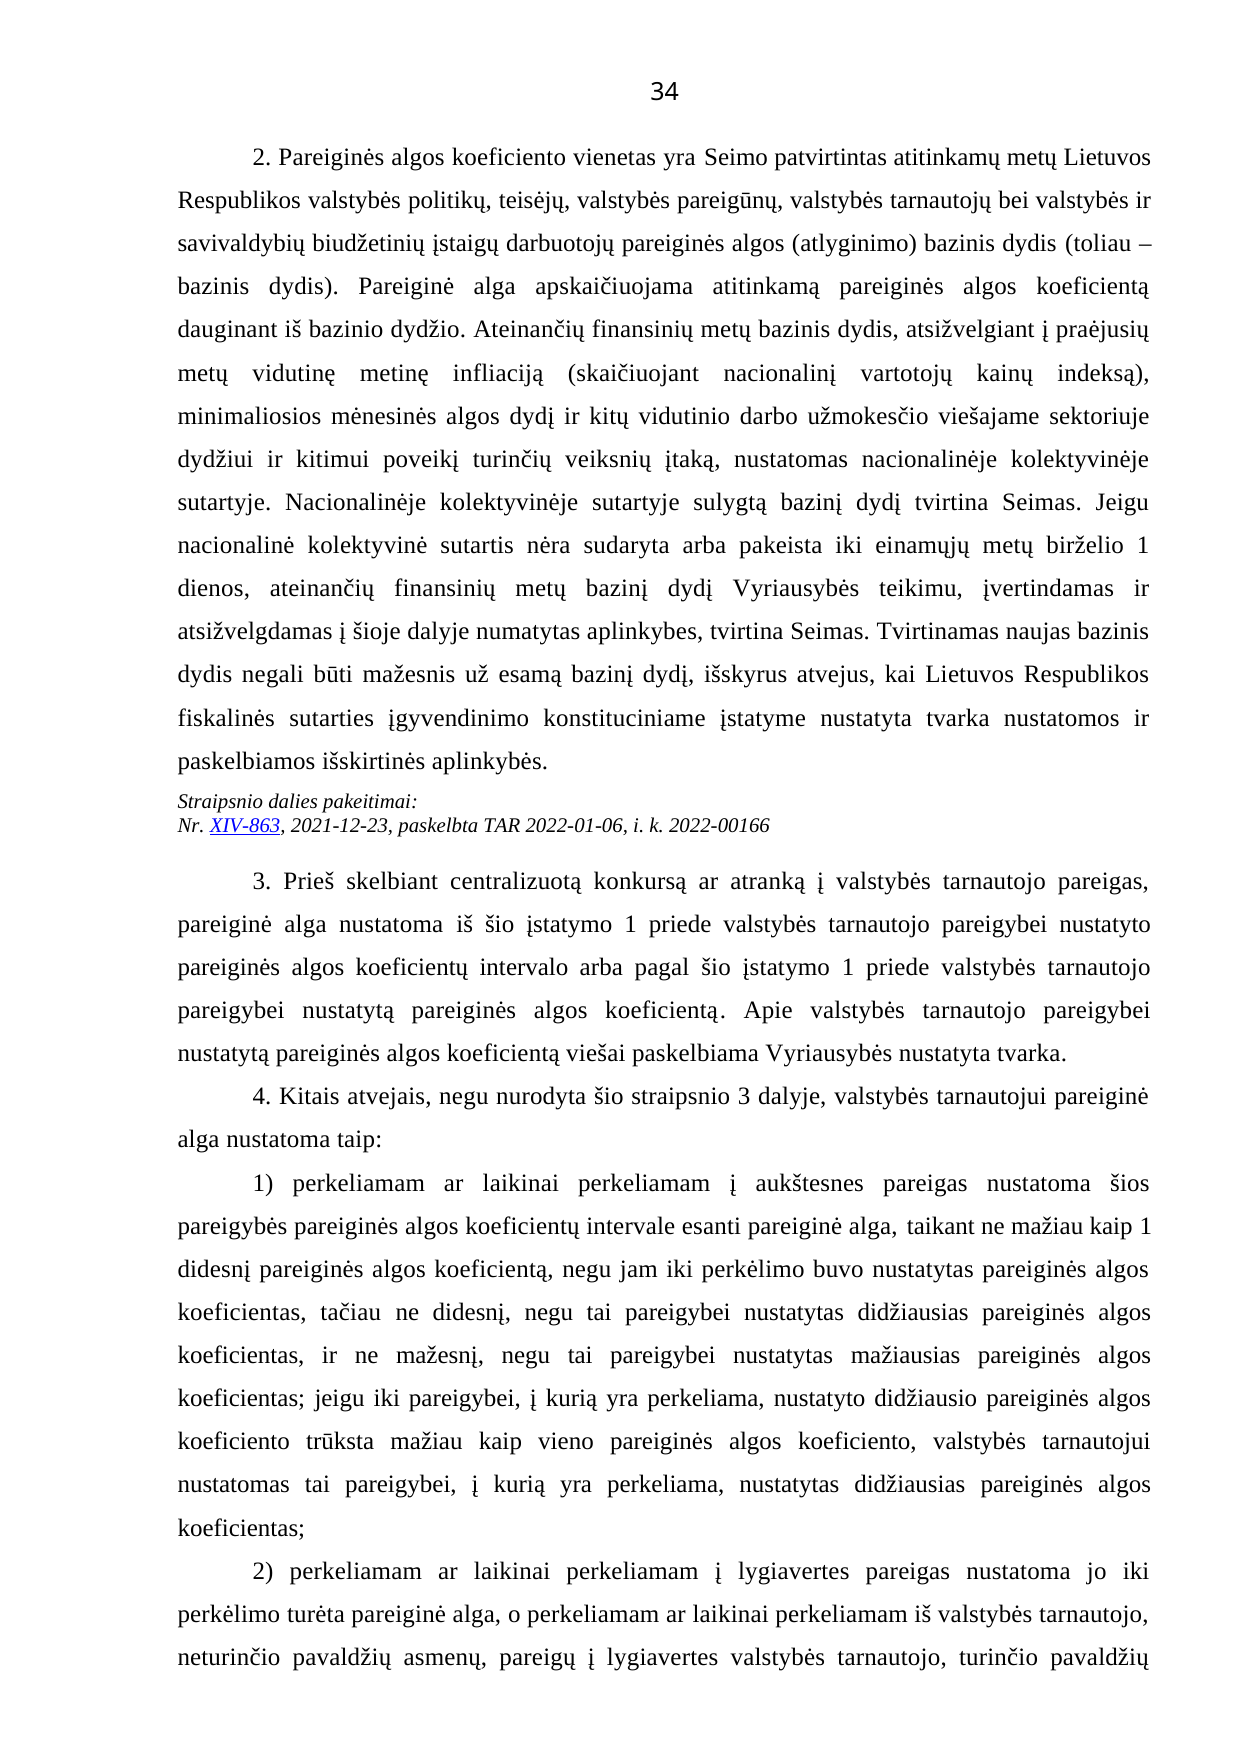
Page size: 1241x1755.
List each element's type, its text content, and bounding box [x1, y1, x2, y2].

text 2. Pareiginės algos koeficiento vienetas yra Seimo patvirtintas atitinkamų metų Lietuvos Respublikos valstybės politikų, teisėjų, valstybės pareigūnų, valstybės tarnautojų bei valstybės ir savivaldybių biudžetinių įstaigų darbuotojų pareiginės algos (atlyginimo) bazinis dydis (toliau – bazinis dydis). Pareiginė alga apskaičiuojama atitinkamą pareiginės algos koeficientą dauginant iš bazinio dydžio. Ateinančių finansinių metų bazinis dydis, atsižvelgiant į praėjusių metų vidutinę metinę infliaciją (skaičiuojant nacionalinį vartotojų kainų indeksą), minimaliosios mėnesinės algos dydį ir kitų vidutinio darbo užmokesčio viešajame sektoriuje dydžiui ir kitimui poveikį turinčių veiksnių įtaką, nustatomas nacionalinėje kolektyvinėje sutartyje. Nacionalinėje kolektyvinėje sutartyje sulygtą bazinį dydį tvirtina Seimas. Jeigu nacionalinė kolektyvinė sutartis nėra sudaryta arba pakeista iki einamųjų metų birželio 1 dienos, ateinančių finansinių metų bazinį dydį Vyriausybės teikimu, įvertindamas ir atsižvelgdamas į šioje dalyje numatytas aplinkybes, tvirtina Seimas. Tvirtinamas naujas bazinis dydis negali būti mažesnis už esamą bazinį dydį, išskyrus atvejus, kai Lietuvos Respublikos fiskalinės sutarties įgyvendinimo konstituciniame įstatyme nustatyta tvarka nustatomos ir paskelbiamos išskirtinės aplinkybės. [177, 142, 1152, 774]
text 1) perkeliamam ar laikinai perkeliamam į aukštesnes pareigas nustatoma šios pareigybės pareiginės algos koeficientų intervale esanti pareiginė alga, taikant ne mažiau kaip 1 didesnį pareiginės algos koeficientą, negu jam iki perkėlimo buvo nustatytas pareiginės algos koeficientas, tačiau ne didesnį, negu tai pareigybei nustatytas didžiausias pareiginės algos koeficientas, ir ne mažesnį, negu tai pareigybei nustatytas mažiausias pareiginės algos koeficientas; jeigu iki pareigybei, į kurią yra perkeliama, nustatyto didžiausio pareiginės algos koeficiento trūksta mažiau kaip vieno pareiginės algos koeficiento, valstybės tarnautojui nustatomas tai pareigybei, į kurią yra perkeliama, nustatytas didžiausias pareiginės algos koeficientas; [177, 1168, 1152, 1541]
text 3. Prieš skelbiant centralizuotą konkursą ar atranką į valstybės tarnautojo pareigas, pareiginė alga nustatoma iš šio įstatymo 1 priede valstybės tarnautojo pareigybei nustatyto pareiginės algos koeficientų intervalo arba pagal šio įstatymo 1 priede valstybės tarnautojo pareigybei nustatytą pareiginės algos koeficientą. Apie valstybės tarnautojo pareigybei nustatytą pareiginės algos koeficientą viešai paskelbiama Vyriausybės nustatyta tvarka. [177, 866, 1152, 1067]
text Straipsnio dalies pakeitimai: [177, 789, 1152, 813]
text 4. Kitais atvejais, negu nurodyta šio straipsnio 3 dalyje, valstybės tarnautojui pareiginė alga nustatoma taip: [177, 1081, 1152, 1153]
text Nr. XIV-863, 2021-12-23, paskelbta TAR 2022-01-06, i. k. 2022-00166 [177, 813, 1152, 837]
text 2) perkeliamam ar laikinai perkeliamam į lygiavertes pareigas nustatoma jo iki perkėlimo turėta pareiginė alga, o perkeliamam ar laikinai perkeliamam iš valstybės tarnautojo, neturinčio pavaldžių asmenų, pareigų į lygiavertes valstybės tarnautojo, turinčio pavaldžių [177, 1556, 1152, 1671]
